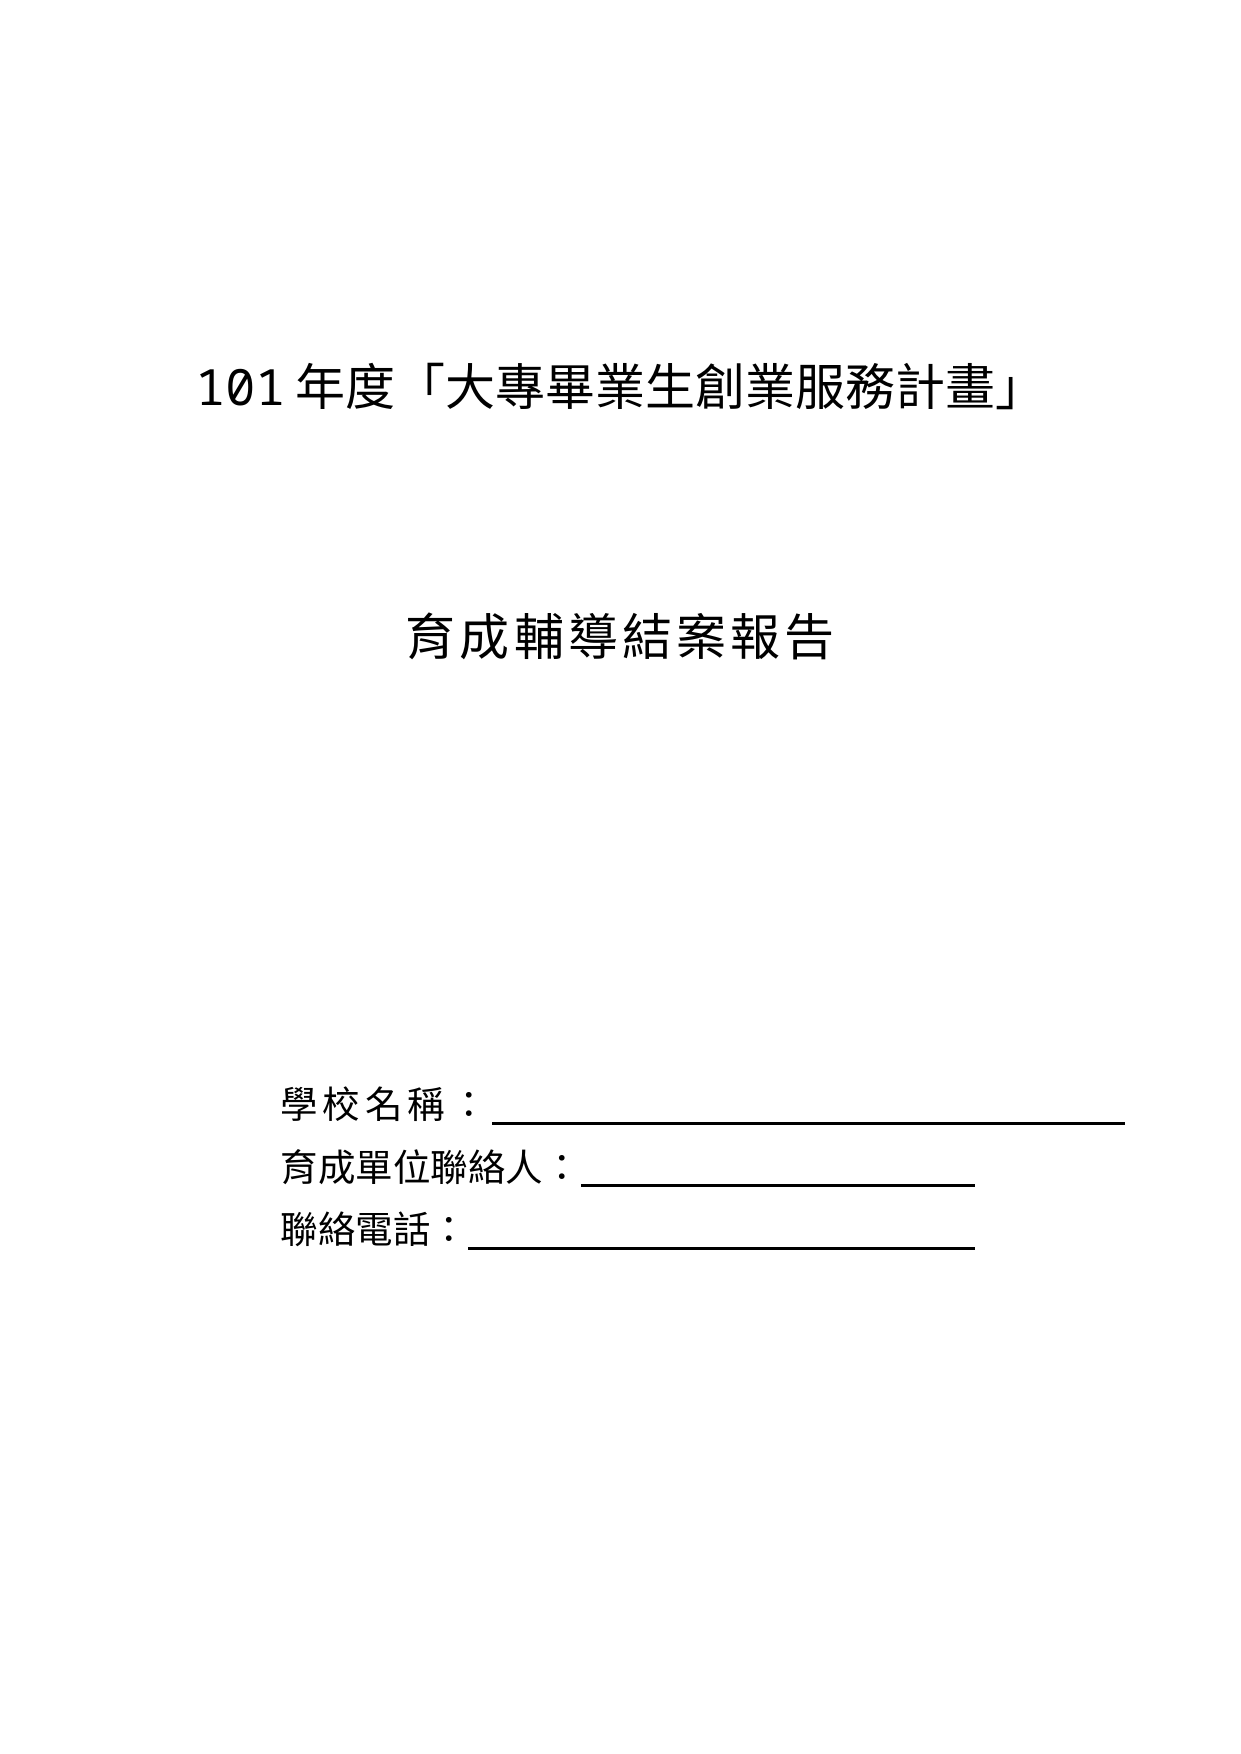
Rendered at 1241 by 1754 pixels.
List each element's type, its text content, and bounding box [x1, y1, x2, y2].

text 101年度「大專畢業生創業服務計畫」 [118, 311, 1122, 436]
text 學校名稱： 育成單位聯絡人： [281, 1061, 1122, 1186]
text 育成輔導結案報告 [118, 561, 1122, 686]
text 聯絡電話： [281, 1186, 1122, 1248]
